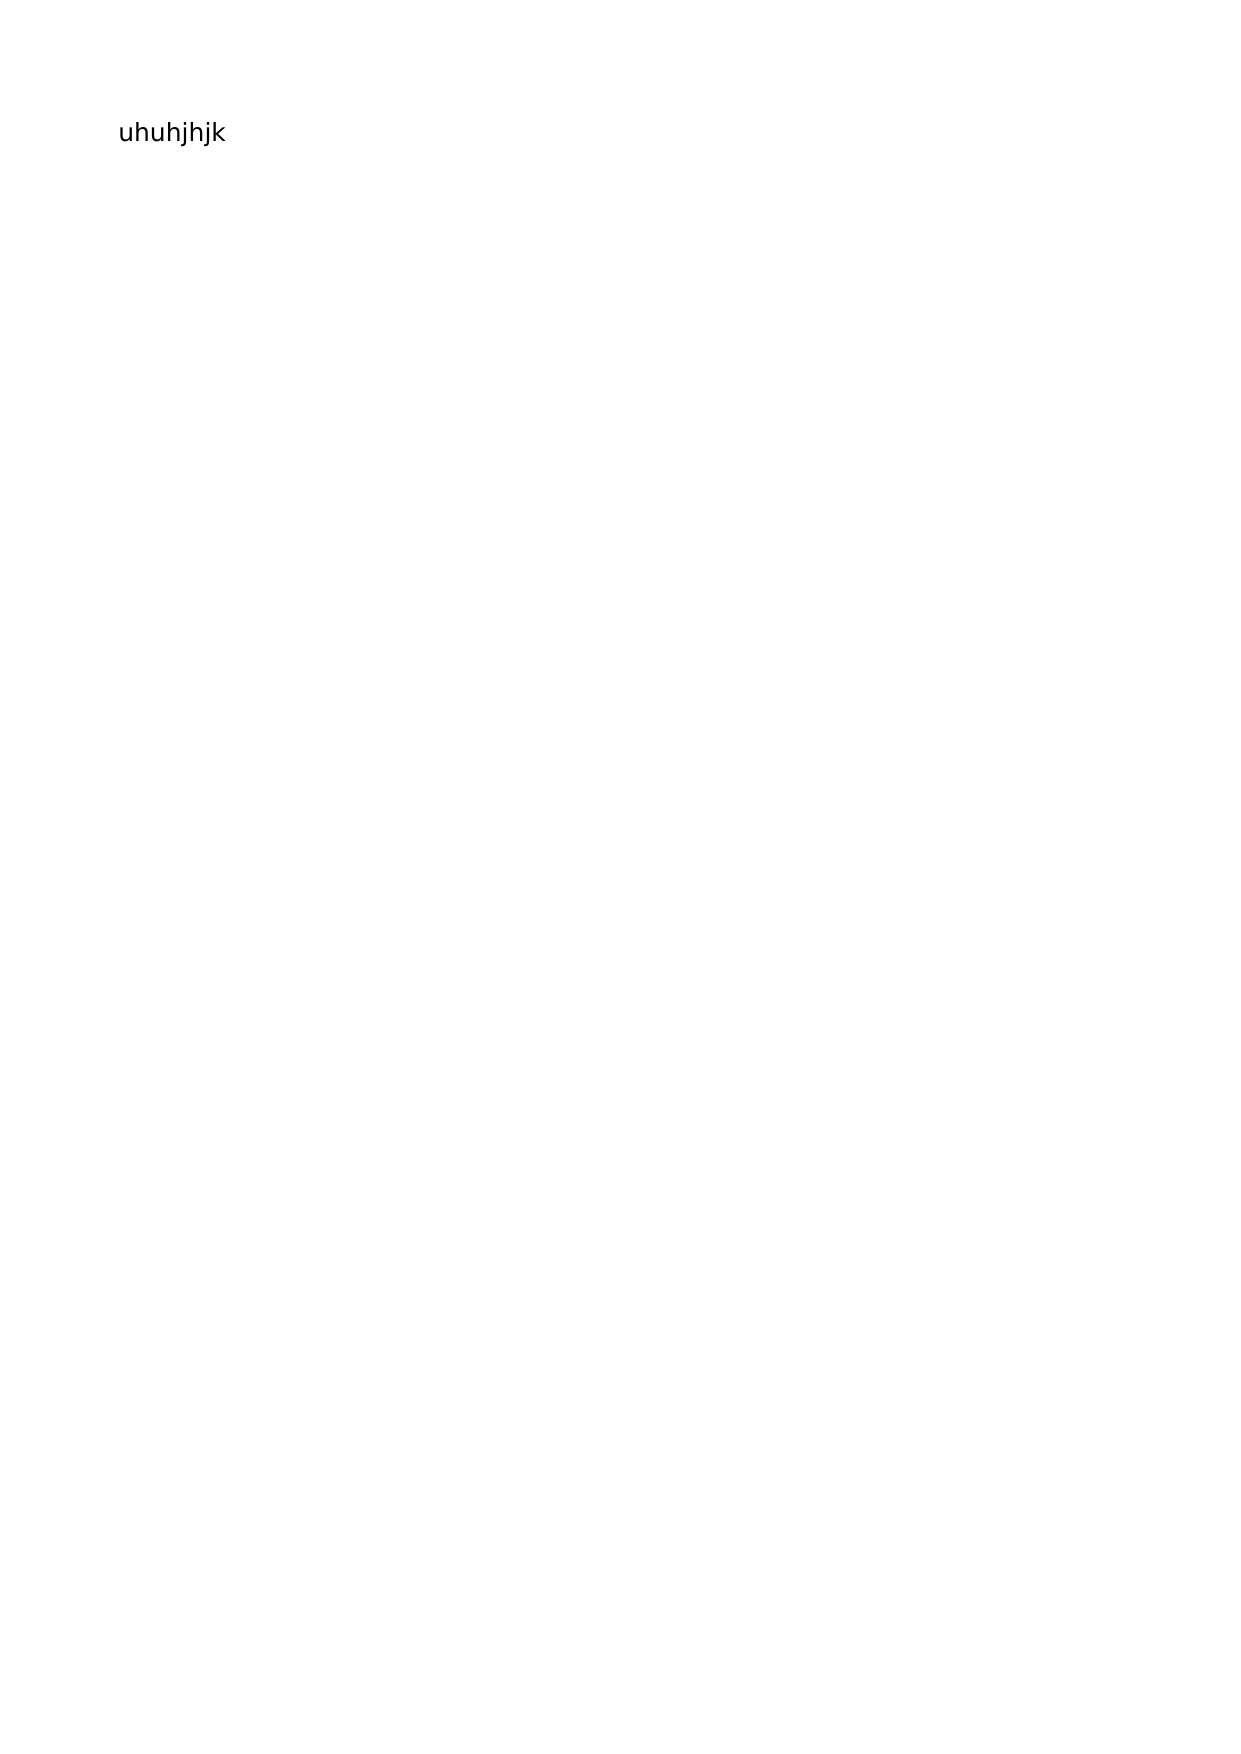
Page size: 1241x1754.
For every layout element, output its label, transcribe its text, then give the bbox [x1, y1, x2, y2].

text uhuhjhjk [118, 118, 1122, 147]
